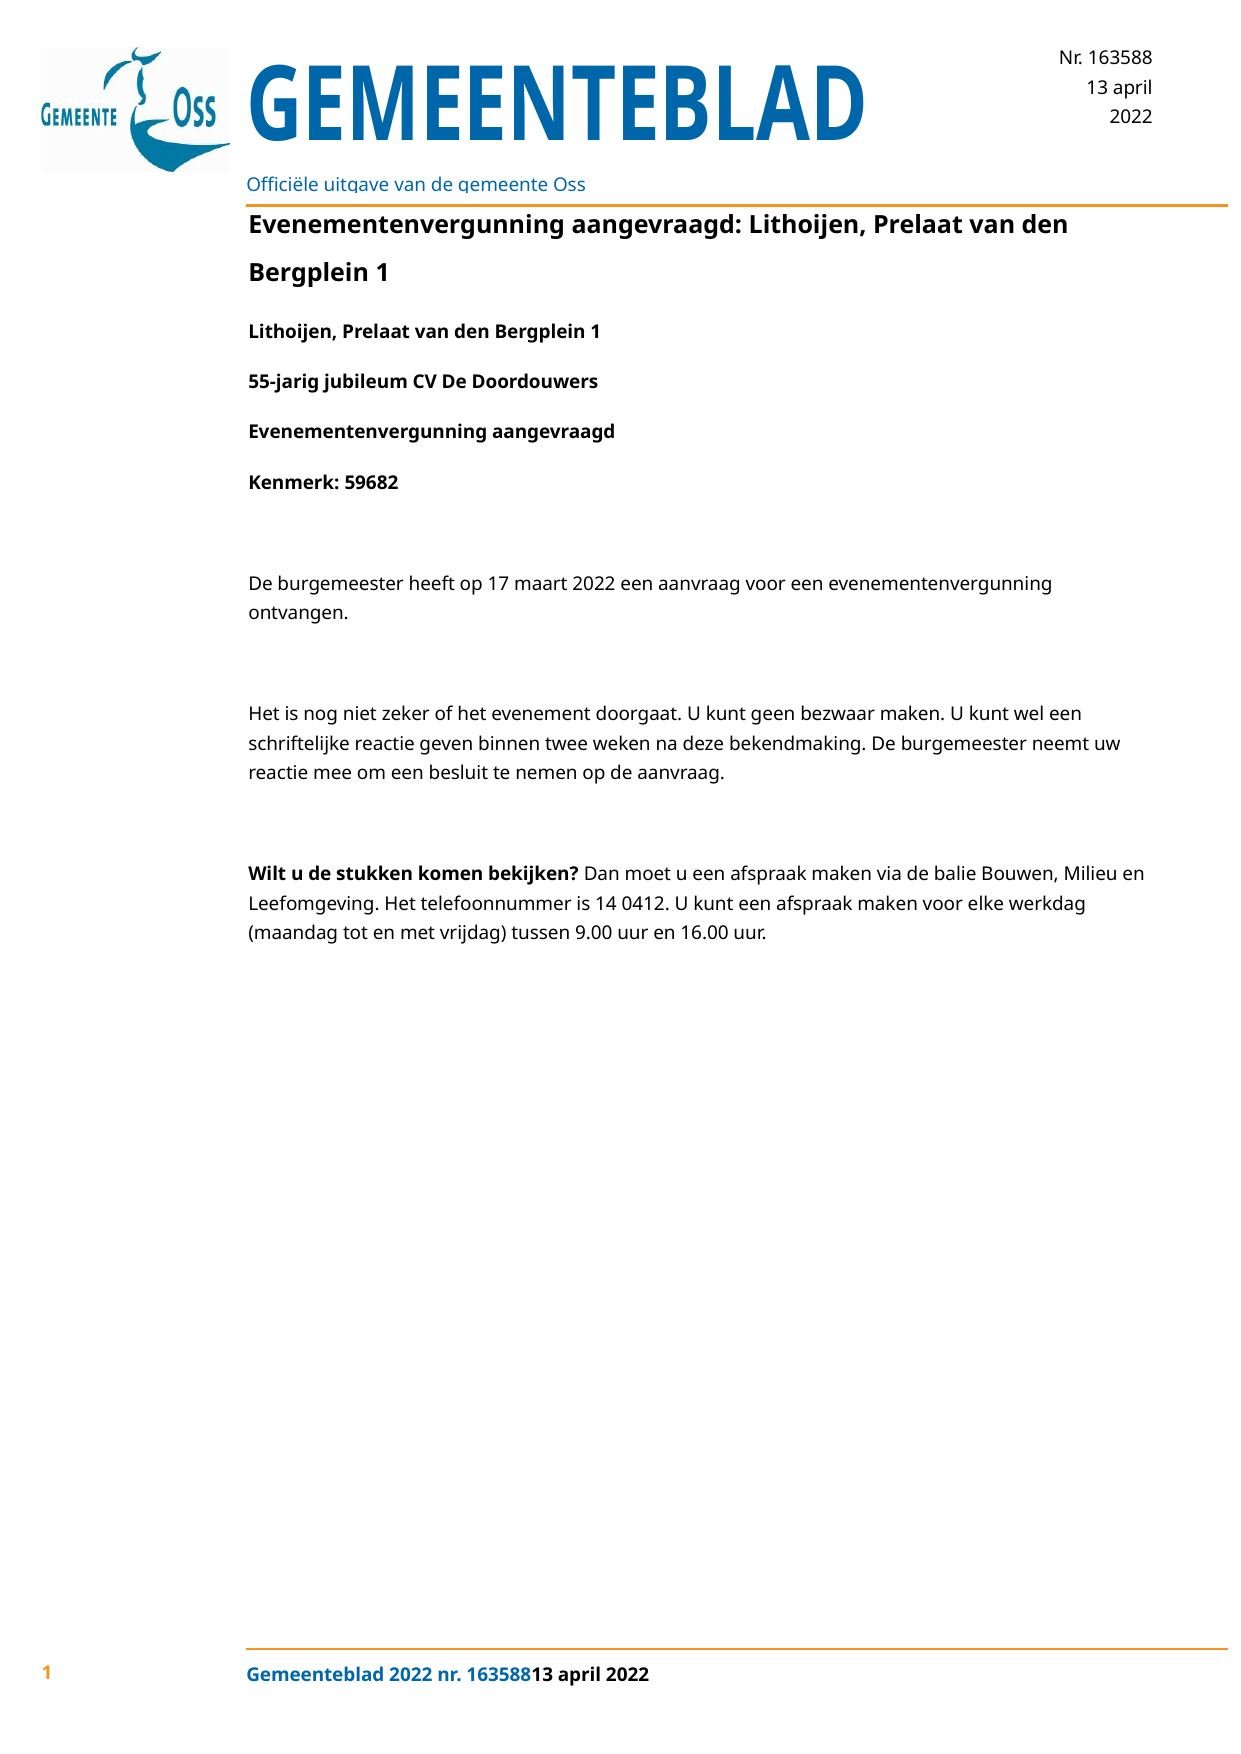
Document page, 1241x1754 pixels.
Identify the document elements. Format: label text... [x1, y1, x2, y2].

text Evenementenvergunning aangevraagd: Lithoijen, Prelaat van den Bergplein 1 [248, 207, 1152, 288]
picture [41, 47, 231, 172]
text Evenementenvergunning aangevraagd [248, 419, 1152, 444]
text Kenmerk: 59682 [248, 469, 1152, 495]
text Wilt u de stukken komen bekijken? Dan moet u een afspraak maken via de balie Bouwen, Milieu en Leefomgeving. Het telefoonnummer is 14 0412. U kunt een afspraak maken voor elke werkdag (maandag tot en met vrijdag) tussen 9.00 uur en 16.00 uur. [248, 860, 1152, 945]
text Lithoijen, Prelaat van den Bergplein 1 [248, 318, 1152, 344]
text De burgemeester heeft op 17 maart 2022 een aanvraag voor een evenementenvergunning ontvangen. [248, 570, 1152, 625]
text 55-jarig jubileum CV De Doordouwers [248, 368, 1152, 394]
text Het is nog niet zeker of het evenement doorgaat. U kunt geen bezwaar maken. U kunt wel een schriftelijke reactie geven binnen twee weken na deze bekendmaking. De burgemeester neemt uw reactie mee om een besluit te nemen op de aanvraag. [248, 700, 1152, 785]
